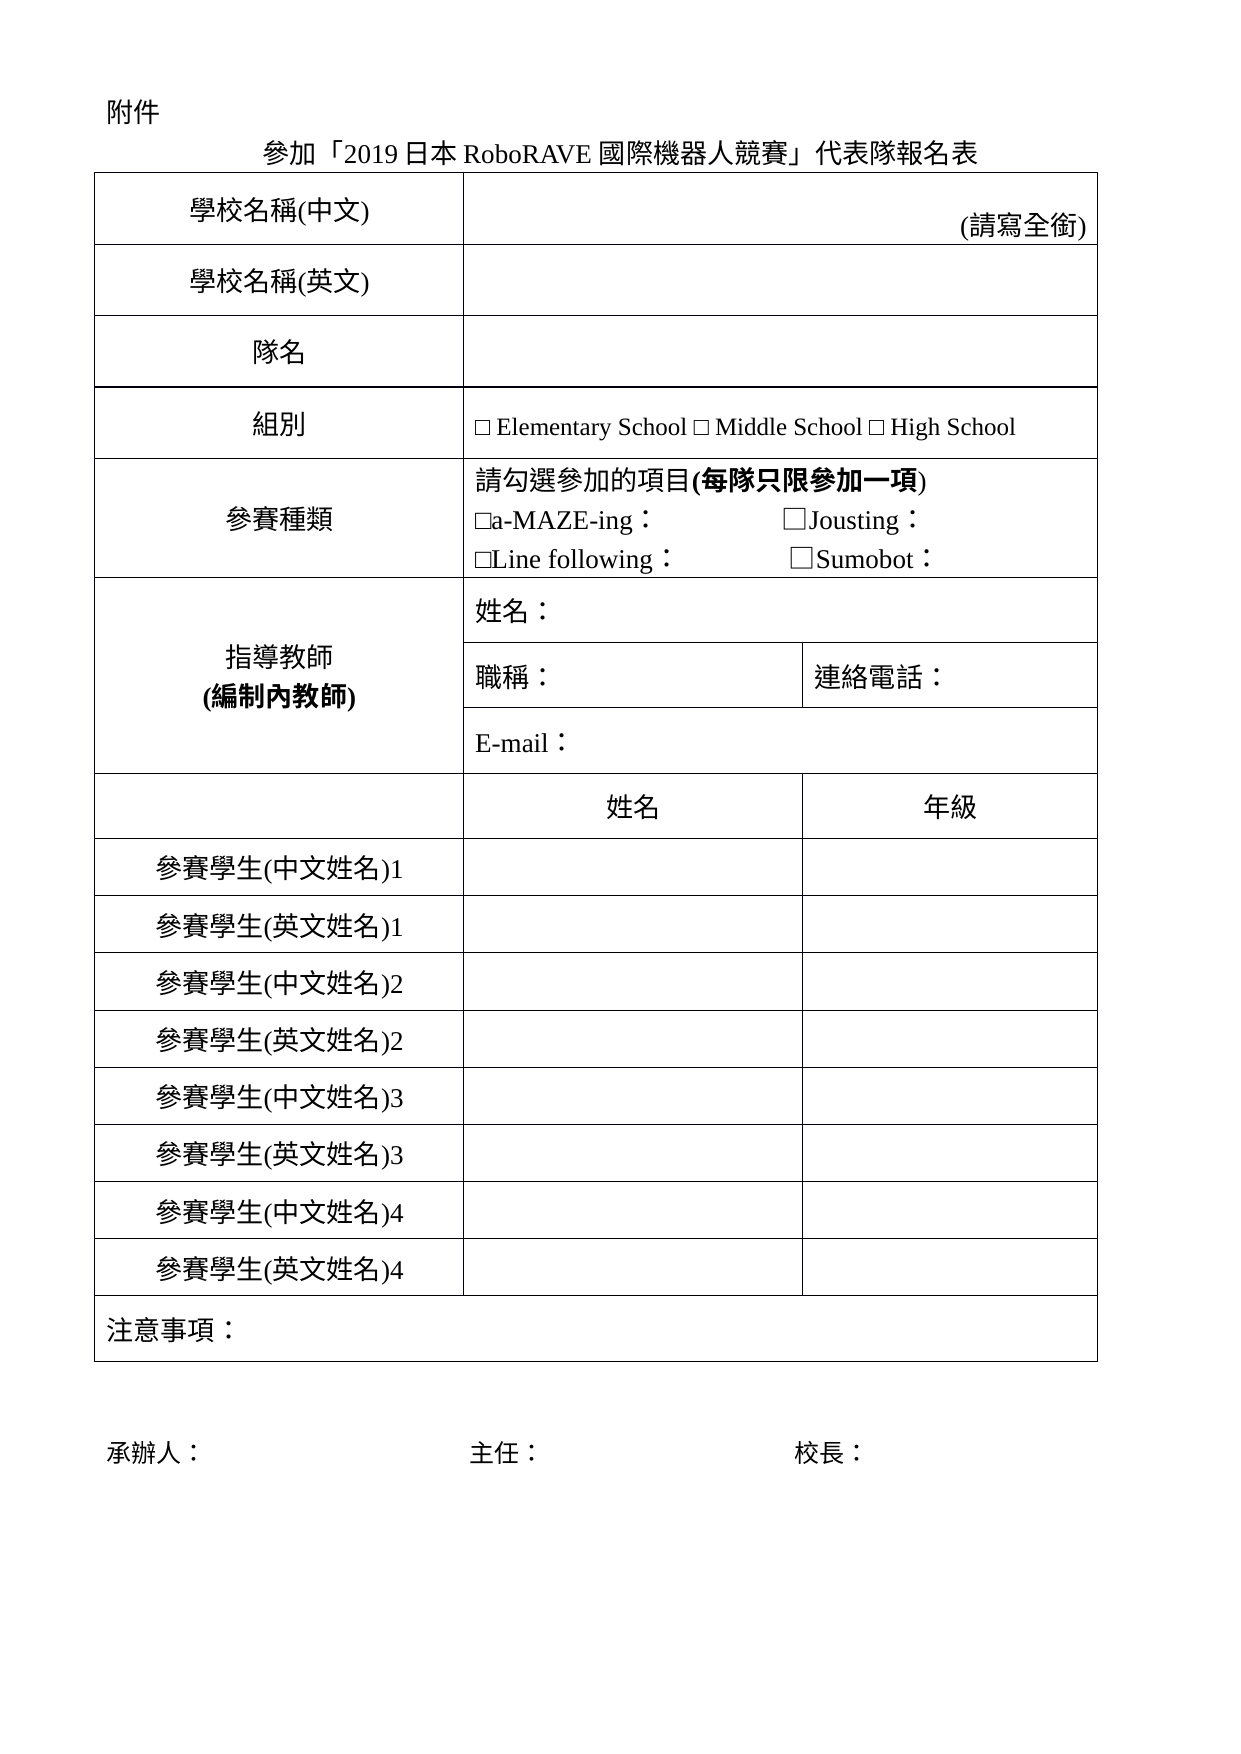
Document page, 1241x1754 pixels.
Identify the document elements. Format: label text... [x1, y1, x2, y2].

table_cell [803, 1239, 1097, 1295]
table_header 學校名稱(中文) [95, 173, 463, 243]
table_cell 姓名： [464, 578, 1097, 642]
table_cell 參賽學生(中文姓名)4 [95, 1182, 463, 1238]
table_cell [803, 1068, 1097, 1124]
table_cell [464, 1239, 802, 1295]
text 參加「2019日本RoboRAVE 國際機器人競賽」代表隊報名表 [106, 130, 1134, 172]
table_cell 參賽學生(英文姓名)2 [95, 1011, 463, 1067]
table_cell 年級 [803, 774, 1097, 838]
table_cell 參賽學生(中文姓名)3 [95, 1068, 463, 1124]
text 附件 [106, 89, 1134, 130]
table_cell 注意事項： [95, 1296, 1097, 1361]
table_cell [803, 1182, 1097, 1238]
text 承辦人： 主任： 校長： [106, 1433, 1134, 1469]
table_cell [464, 316, 1097, 386]
table_cell [803, 1011, 1097, 1067]
table_cell [464, 1068, 802, 1124]
table_cell [464, 1011, 802, 1067]
table_cell 學校名稱(英文) [95, 245, 463, 315]
table_cell [803, 953, 1097, 1009]
table_cell E-mail： [464, 708, 1097, 773]
table_cell 姓名 [464, 774, 802, 838]
table_header (請寫全銜) [464, 173, 1097, 243]
table_cell 參賽學生(中文姓名)2 [95, 953, 463, 1009]
table_cell [95, 774, 463, 838]
table_cell 隊名 [95, 316, 463, 386]
table_cell [803, 896, 1097, 952]
table_cell [464, 839, 802, 895]
table_cell 組別 [95, 388, 463, 458]
table_cell [464, 953, 802, 1009]
table_cell [464, 245, 1097, 315]
table_cell [803, 1125, 1097, 1181]
table_cell 參賽學生(英文姓名)3 [95, 1125, 463, 1181]
table_cell 指導教師 (編制內教師) [95, 578, 463, 773]
table_cell □ Elementary School □ Middle School □ High School [464, 388, 1097, 458]
table_cell 請勾選參加的項目(每隊只限參加一項) □a-MAZE-ing： □Jousting： □Line following： □Sumobot： [464, 459, 1097, 577]
table_cell [464, 896, 802, 952]
table_cell 參賽學生(中文姓名)1 [95, 839, 463, 895]
table_cell 參賽學生(英文姓名)1 [95, 896, 463, 952]
table_cell [803, 839, 1097, 895]
table_cell 連絡電話： [803, 643, 1097, 707]
table_cell 參賽種類 [95, 459, 463, 577]
table_cell [464, 1182, 802, 1238]
table_cell 職稱： [464, 643, 802, 707]
table_cell 參賽學生(英文姓名)4 [95, 1239, 463, 1295]
table_cell [464, 1125, 802, 1181]
